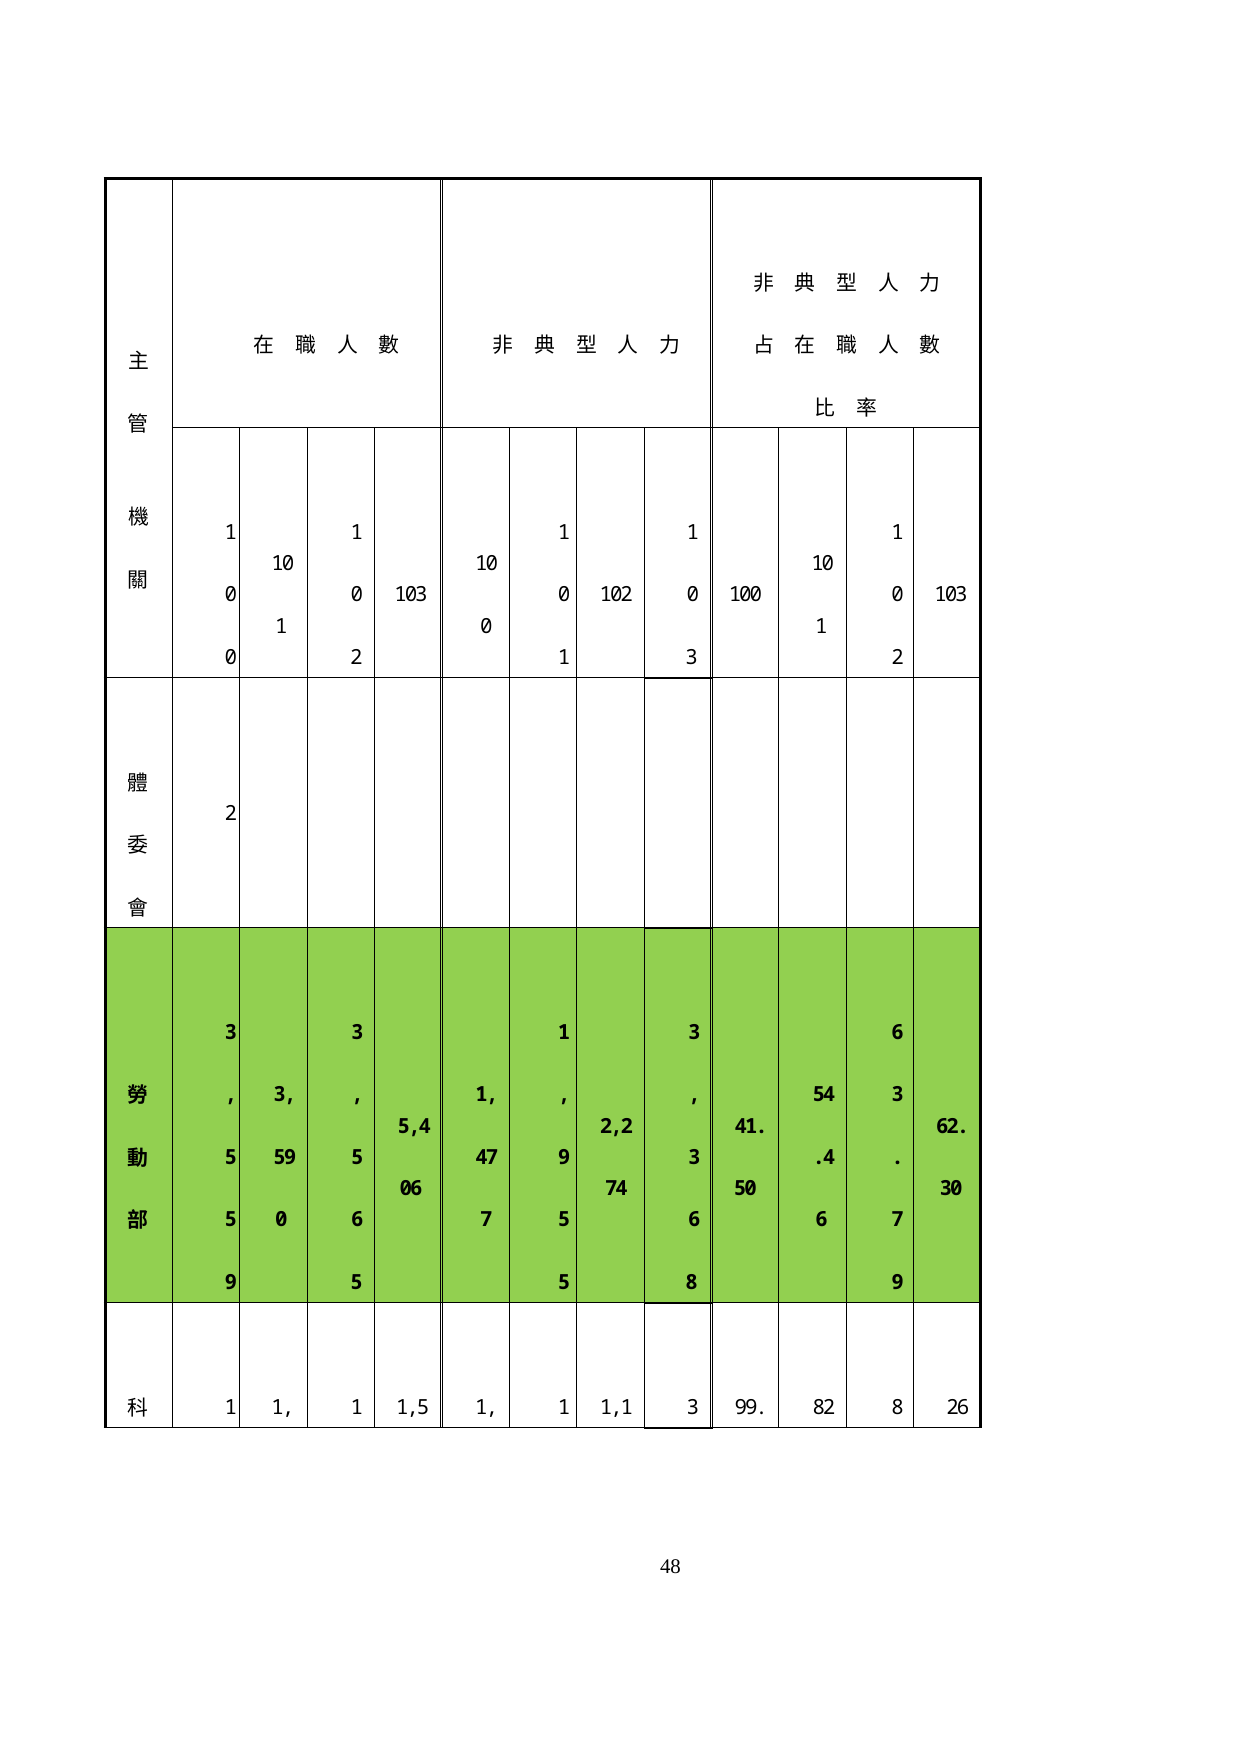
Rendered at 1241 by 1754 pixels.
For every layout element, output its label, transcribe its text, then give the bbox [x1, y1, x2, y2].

table_cell 101 [240, 428, 307, 677]
table_cell 99. [713, 1303, 778, 1427]
table_cell [713, 678, 778, 927]
table_cell 勞動部 [107, 928, 172, 1302]
table_cell 1,1 [577, 1303, 644, 1427]
table_cell 101 [510, 428, 576, 677]
table_cell 1 [510, 1303, 576, 1427]
table_header 主管 機關 [107, 180, 172, 677]
table_cell 1, [443, 1303, 509, 1427]
table_cell 1,477 [443, 928, 509, 1302]
table_cell - [308, 678, 374, 927]
table_cell 101 [779, 428, 846, 677]
table_cell 102 [847, 428, 913, 677]
table_cell 63.79 [847, 928, 913, 1302]
table_cell - [577, 678, 644, 927]
table_cell 3,590 [240, 928, 307, 1302]
table_cell 1,955 [510, 928, 576, 1302]
table_cell 1, [240, 1303, 307, 1427]
table_cell 8 [847, 1303, 913, 1427]
table_cell 2 [173, 678, 239, 927]
table_cell - [847, 678, 913, 927]
table_cell [510, 678, 576, 927]
table_cell 3 [645, 1304, 710, 1427]
table_cell 3,559 [173, 928, 239, 1302]
table_cell [240, 678, 307, 927]
table_cell 2,274 [577, 928, 644, 1302]
table_cell 54.46 [779, 928, 846, 1302]
table_cell 62.30 [914, 928, 979, 1302]
table_cell 100 [443, 428, 509, 677]
table_cell 1,5 [375, 1303, 440, 1427]
table_cell 3,368 [645, 929, 710, 1302]
table_header 在職人數 [173, 180, 440, 427]
table_header 非典型人力 [443, 180, 710, 427]
table_cell - [914, 678, 979, 927]
table_cell 體委會 [107, 678, 172, 927]
table_cell [779, 678, 846, 927]
table_cell 41.50 [713, 928, 778, 1302]
table_cell 82 [779, 1303, 846, 1427]
table_header 非典型人力占在職人數比率 [713, 180, 979, 427]
table_cell 102 [577, 428, 644, 677]
table_cell 103 [645, 428, 710, 677]
table_cell 102 [308, 428, 374, 677]
table_cell 100 [713, 428, 778, 677]
table_cell 3,565 [308, 928, 374, 1302]
table_cell 103 [914, 428, 979, 677]
table_cell [443, 678, 509, 927]
table_cell 26 [914, 1303, 979, 1427]
table_cell - [645, 679, 710, 927]
table_cell 科 [107, 1303, 172, 1427]
table_cell 100 [173, 428, 239, 677]
table_cell 1 [308, 1303, 374, 1427]
table_cell 5,406 [375, 928, 440, 1302]
table_cell - [375, 678, 440, 927]
table_cell 1 [173, 1303, 239, 1427]
table_cell 103 [375, 428, 440, 677]
